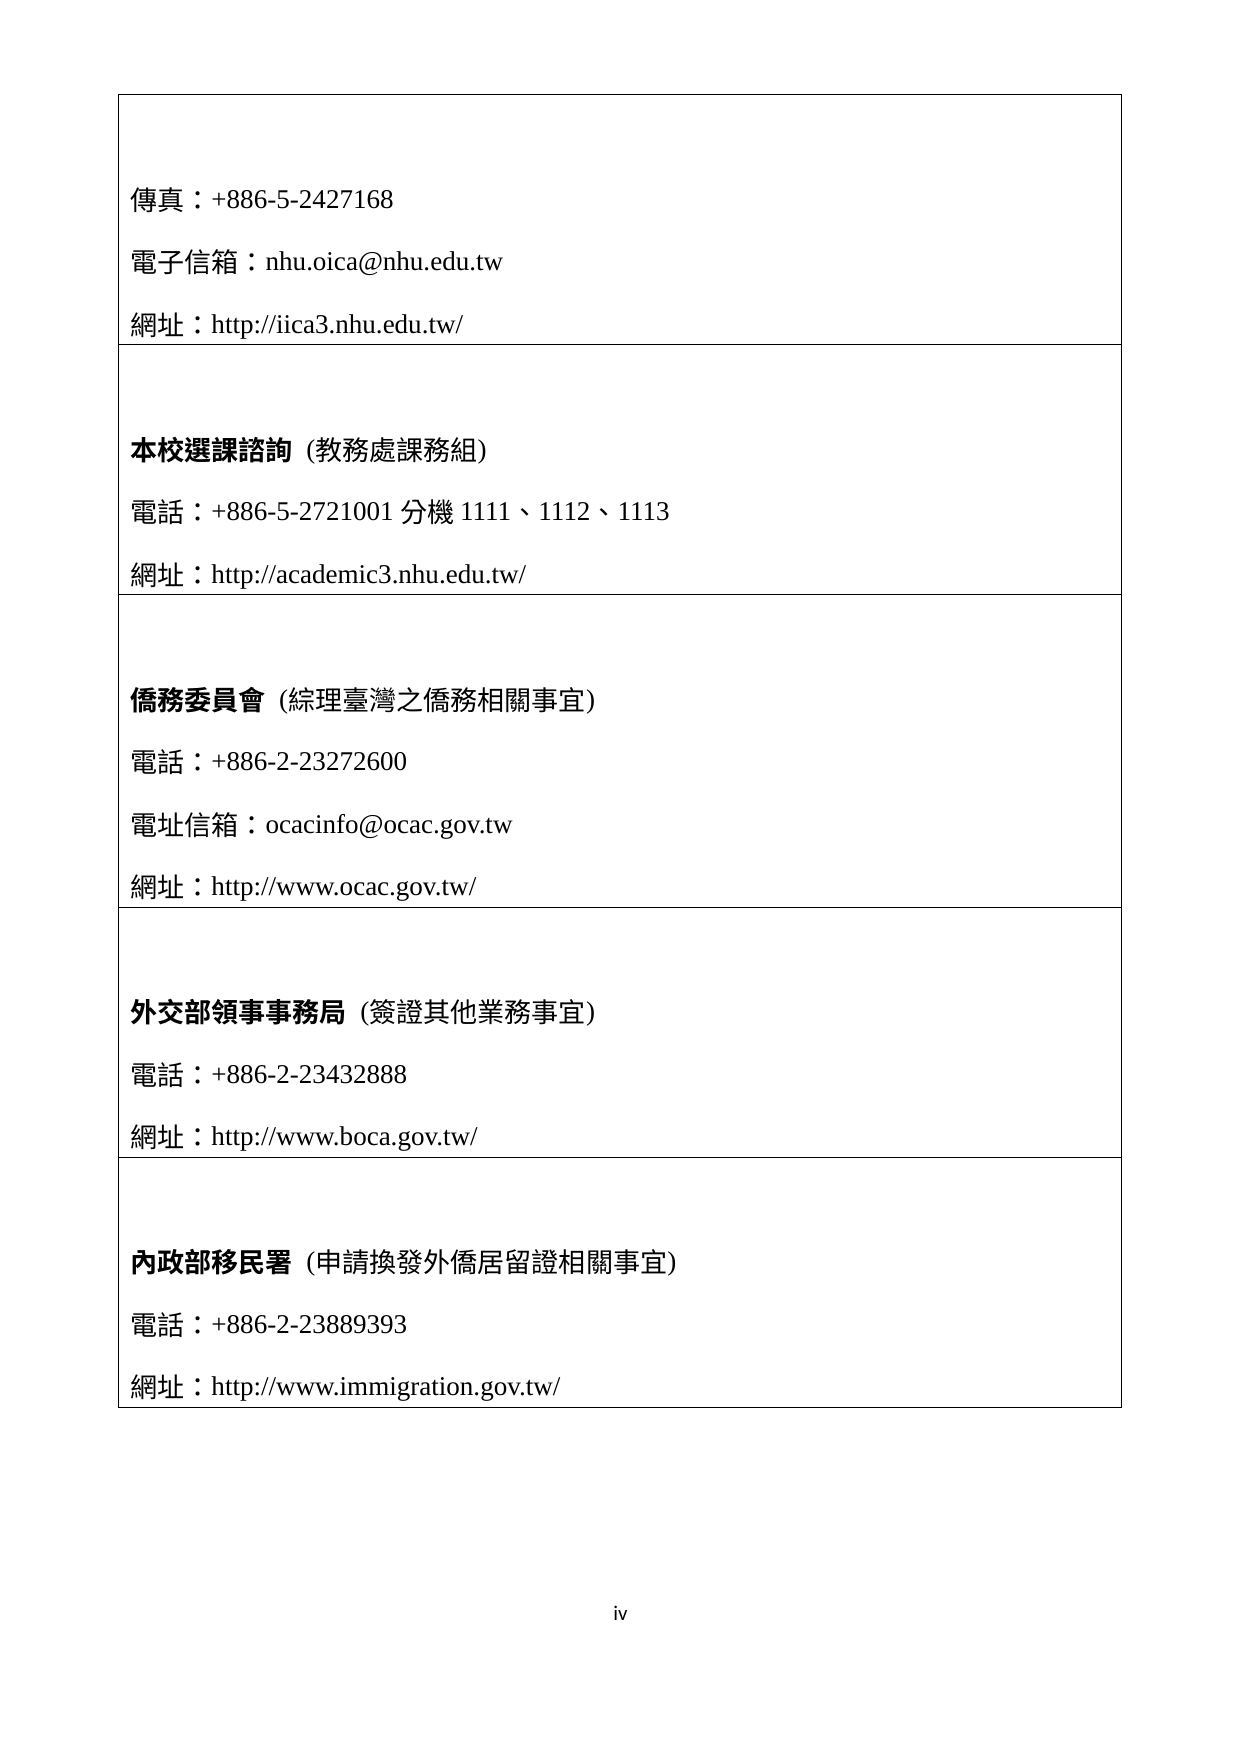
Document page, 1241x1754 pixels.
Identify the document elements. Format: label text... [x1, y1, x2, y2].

table_cell 僑務委員會 (綜理臺灣之僑務相關事宜) 電話：+886-2-23272600 電址信箱：ocacinfo@ocac.gov.tw 網址：http://www.ocac.gov.tw/ [119, 595, 1121, 907]
table_cell 內政部移民署 (申請換發外僑居留證相關事宜) 電話：+886-2-23889393 網址：http://www.immigration.gov.tw/ [119, 1158, 1121, 1407]
table_cell 傳真：+886-5-2427168 電子信箱：nhu.oica@nhu.edu.tw 網址：http://iica3.nhu.edu.tw/ [119, 95, 1121, 344]
table_cell 外交部領事事務局 (簽證其他業務事宜) 電話：+886-2-23432888 網址：http://www.boca.gov.tw/ [119, 908, 1121, 1157]
table_cell 本校選課諮詢 (教務處課務組) 電話：+886-5-2721001 分機1111、1112、1113 網址：http://academic3.nhu.edu.tw/ [119, 345, 1121, 594]
